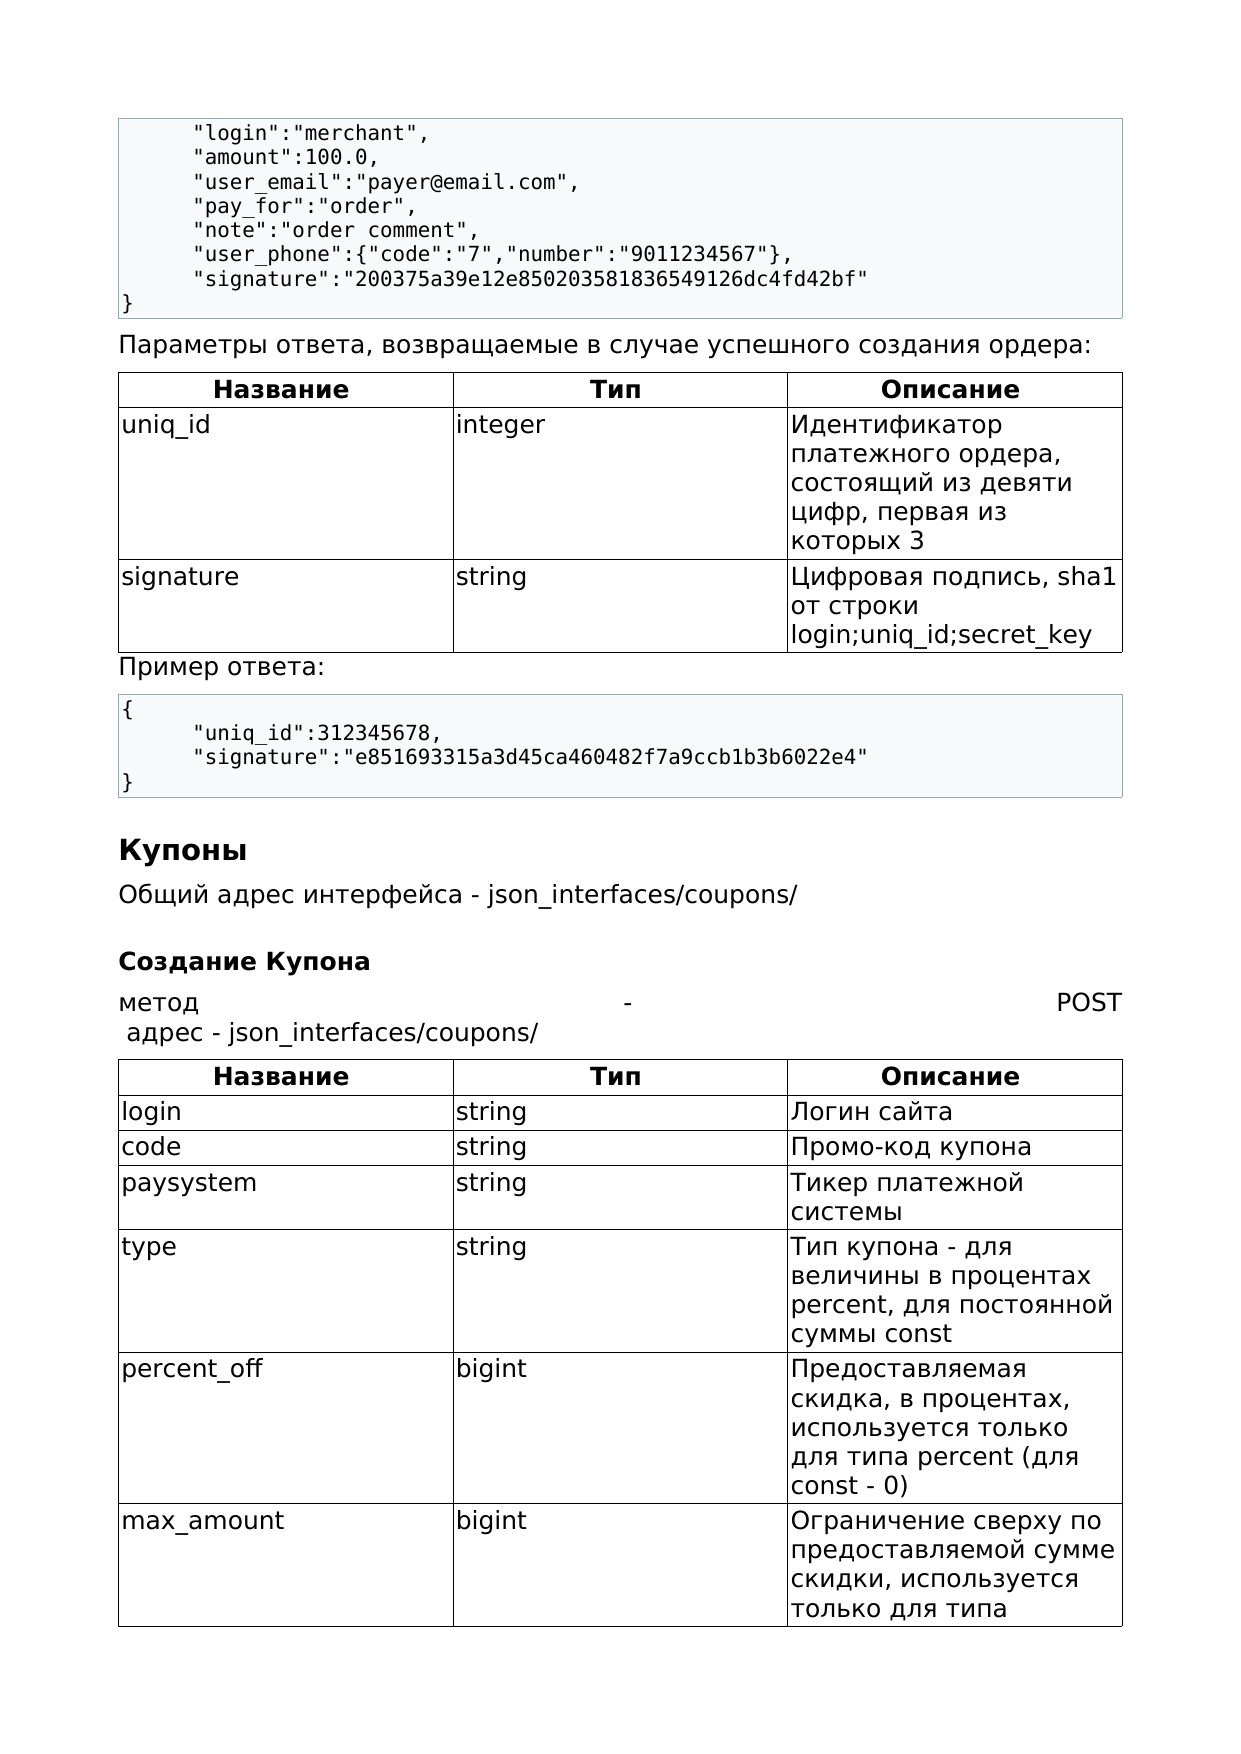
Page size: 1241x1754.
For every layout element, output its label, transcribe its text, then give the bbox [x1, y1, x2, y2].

subtitle Купоны [118, 834, 1122, 868]
table_cell paysystem [119, 1166, 453, 1229]
table_cell Ограничение сверху по предоставляемой сумме скидки, используется только для типа [788, 1504, 1122, 1626]
text { "uniq_id":312345678, "signature":"e851693315a3d45ca460482f7a9ccb1b3b6022e4" } [119, 695, 1122, 797]
table_cell string [454, 1096, 787, 1129]
subtitle Создание Купона [118, 947, 1122, 976]
table_header Описание [788, 373, 1122, 407]
table_header Тип [454, 373, 787, 407]
table_header Тип [454, 1060, 787, 1094]
text метод - POST адрес - json_interfaces/coupons/ [118, 988, 1122, 1047]
table_cell percent_off [119, 1353, 453, 1503]
table_cell bigint [454, 1504, 787, 1626]
table_cell Промо-код купона [788, 1131, 1122, 1165]
table_cell Цифровая подпись, sha1 от строки login;uniq_id;secret_key [788, 560, 1122, 652]
table_cell Логин сайта [788, 1096, 1122, 1129]
table_cell code [119, 1131, 453, 1165]
table_cell type [119, 1230, 453, 1352]
text Общий адрес интерфейса - json_interfaces/coupons/ [118, 880, 1122, 909]
table_cell string [454, 1230, 787, 1352]
table_header Название [119, 373, 453, 407]
table_cell Тикер платежной системы [788, 1166, 1122, 1229]
table_cell signature [119, 560, 453, 652]
table_cell Тип купона - для величины в процентах percent, для постоянной суммы const [788, 1230, 1122, 1352]
text Параметры ответа, возвращаемые в случае успешного создания ордера: [118, 330, 1122, 359]
table_cell Предоставляемая скидка, в процентах, используется только для типа percent (для const - 0) [788, 1353, 1122, 1503]
table_cell string [454, 1131, 787, 1165]
table_cell max_amount [119, 1504, 453, 1626]
text "login":"merchant", "amount":100.0, "user_email":"payer@email.com", "pay_for":"order", "note":"order comment", "user_phone":{"code":"7","number":"9011234567"}, "signature":"200375a39e12e850203581836549126dc4fd42bf" } [119, 119, 1122, 318]
table_cell uniq_id [119, 408, 453, 559]
table_header Описание [788, 1060, 1122, 1094]
table_cell login [119, 1096, 453, 1129]
table_cell string [454, 1166, 787, 1229]
table_cell string [454, 560, 787, 652]
table_cell Идентификатор платежного ордера, состоящий из девяти цифр, первая из которых 3 [788, 408, 1122, 559]
table_header Название [119, 1060, 453, 1094]
text Пример ответа: [118, 653, 1122, 681]
table_cell bigint [454, 1353, 787, 1503]
table_cell integer [454, 408, 787, 559]
